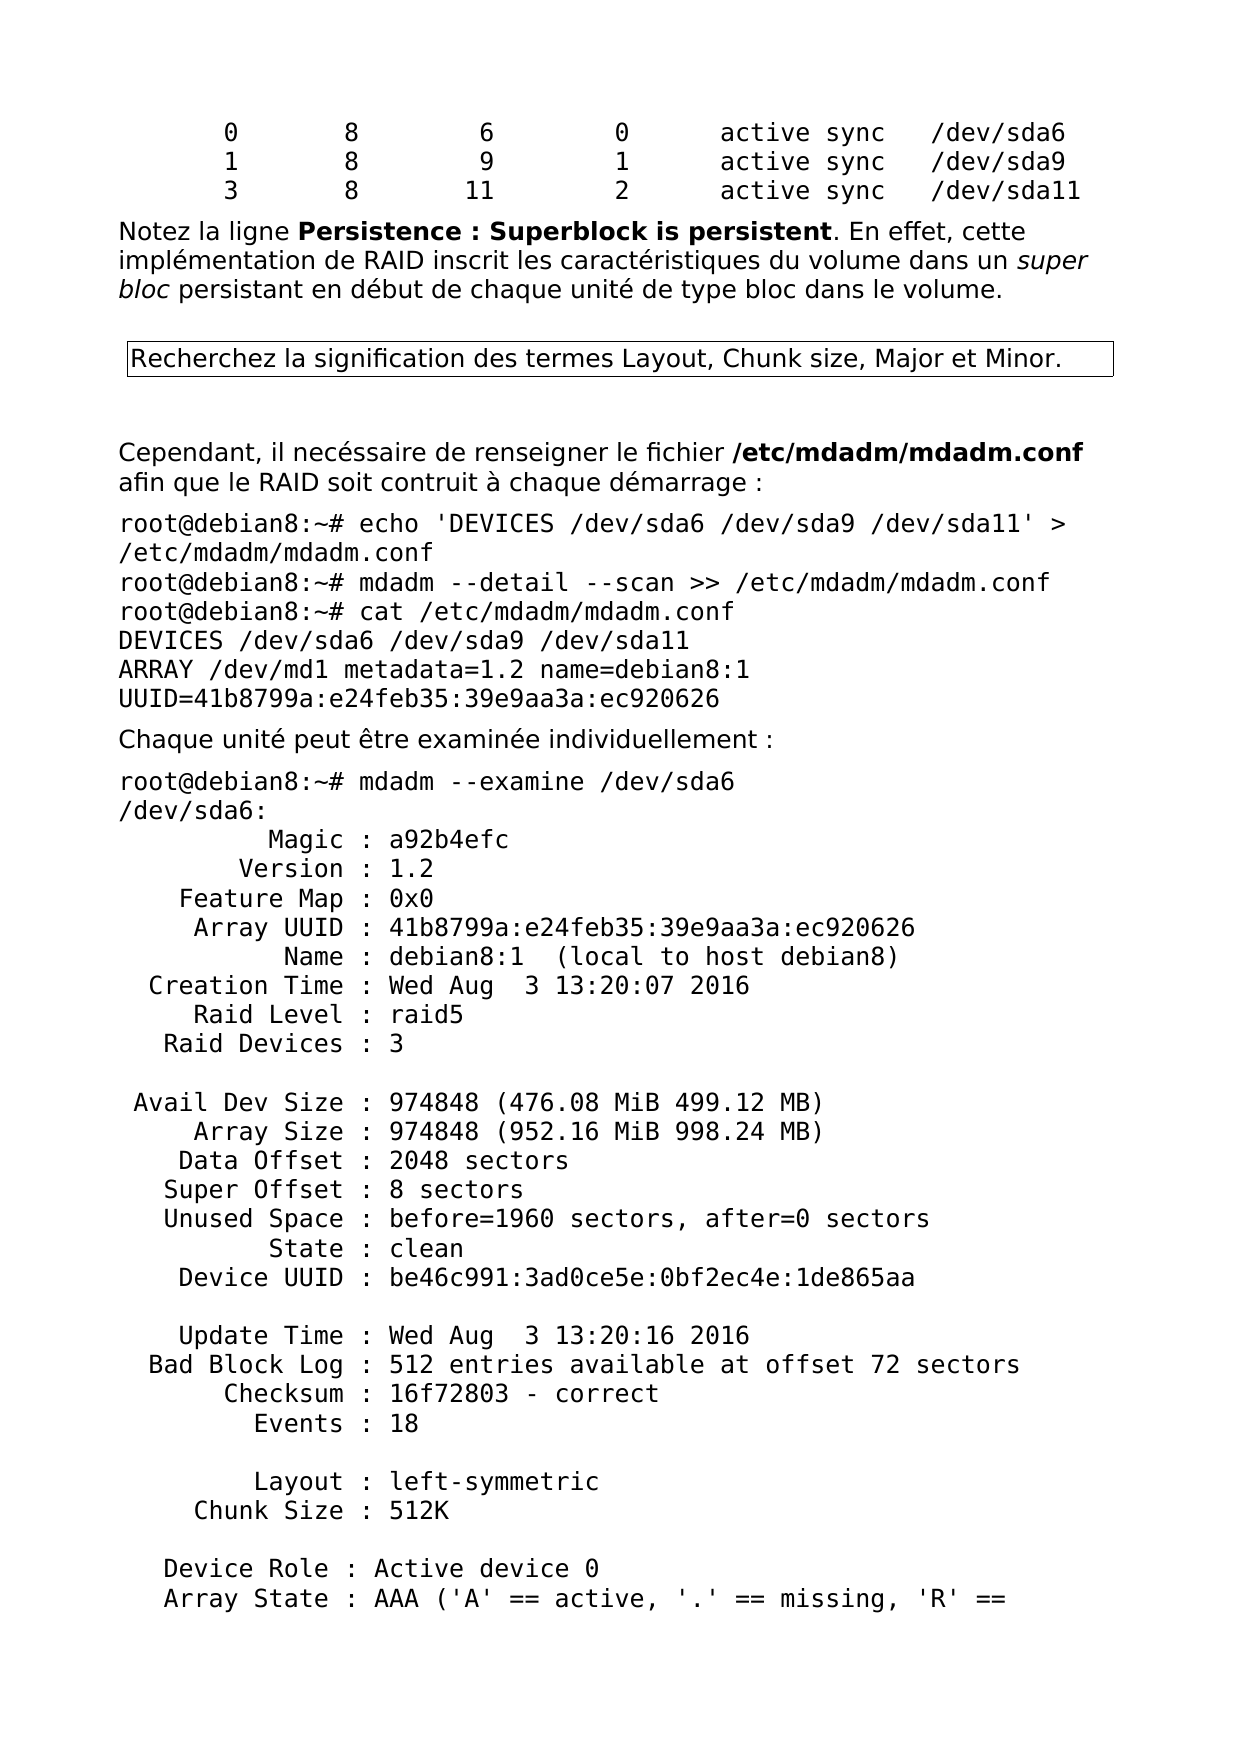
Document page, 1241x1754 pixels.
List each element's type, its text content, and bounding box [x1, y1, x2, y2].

text root@debian8:~# echo 'DEVICES /dev/sda6 /dev/sda9 /dev/sda11' > /etc/mdadm/mdadm.conf root@debian8:~# mdadm --detail --scan >> /etc/mdadm/mdadm.conf root@debian8:~# cat /etc/mdadm/mdadm.conf DEVICES /dev/sda6 /dev/sda9 /dev/sda11 ARRAY /dev/md1 metadata=1.2 name=debian8:1 UUID=41b8799a:e24feb35:39e9aa3a:ec920626 [118, 509, 1122, 714]
text Notez la ligne Persistence : Superblock is persistent. En effet, cette implémentation de RAID inscrit les caractéristiques du volume dans un super bloc persistant en début de chaque unité de type bloc dans le volume. [118, 217, 1122, 305]
text Chaque unité peut être examinée individuellement : [118, 725, 1122, 754]
text Cependant, il necéssaire de renseigner le fichier /etc/mdadm/mdadm.conf afin que le RAID soit contruit à chaque démarrage : [118, 439, 1122, 497]
text 0 8 6 0 active sync /dev/sda6 1 8 9 1 active sync /dev/sda9 3 8 11 2 active sync /dev/sda11 [118, 118, 1122, 206]
text root@debian8:~# mdadm --examine /dev/sda6 /dev/sda6: Magic : a92b4efc Version : 1.2 Feature Map : 0x0 Array UUID : 41b8799a:e24feb35:39e9aa3a:ec920626 Name : debian8:1 (local to host debian8) Creation Time : Wed Aug 3 13:20:07 2016 Raid Level : raid5 Raid Devices : 3 Avail Dev Size : 974848 (476.08 MiB 499.12 MB) Array Size : 974848 (952.16 MiB 998.24 MB) Data Offset : 2048 sectors Super Offset : 8 sectors Unused Space : before=1960 sectors, after=0 sectors State : clean Device UUID : be46c991:3ad0ce5e:0bf2ec4e:1de865aa Update Time : Wed Aug 3 13:20:16 2016 Bad Block Log : 512 entries available at offset 72 sectors Checksum : 16f72803 - correct Events : 18 Layout : left-symmetric Chunk Size : 512K Device Role : Active device 0 Array State : AAA ('A' == active, '.' == missing, 'R' == [118, 767, 1122, 1613]
table_header Recherchez la signification des termes Layout, Chunk size, Major et Minor. [128, 342, 1113, 376]
